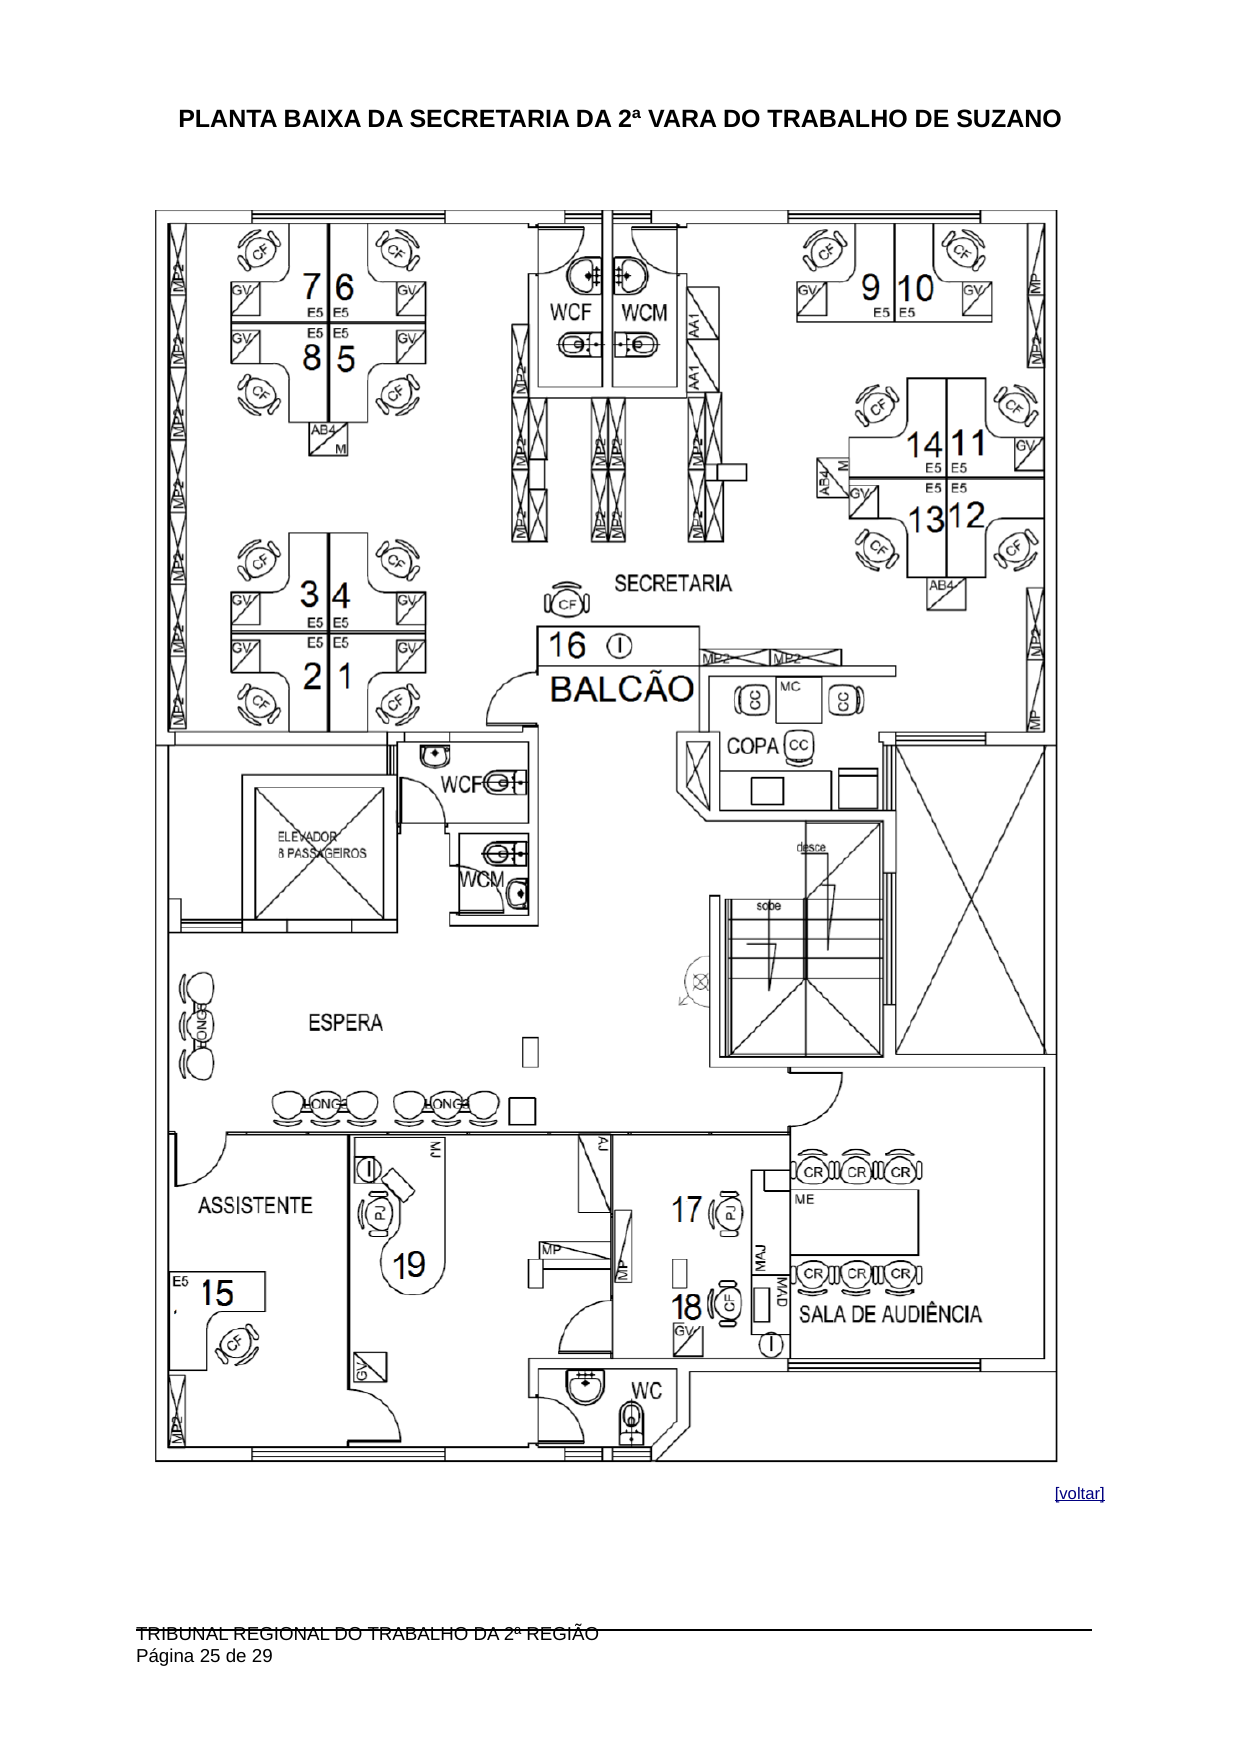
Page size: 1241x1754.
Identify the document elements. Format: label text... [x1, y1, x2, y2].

text PLANTA BAIXA DA SECRETARIA DA 2ª VARA DO TRABALHO DE SUZANO [136, 104, 1104, 132]
text [voltar] [136, 1484, 1104, 1503]
picture [150, 207, 1061, 1463]
